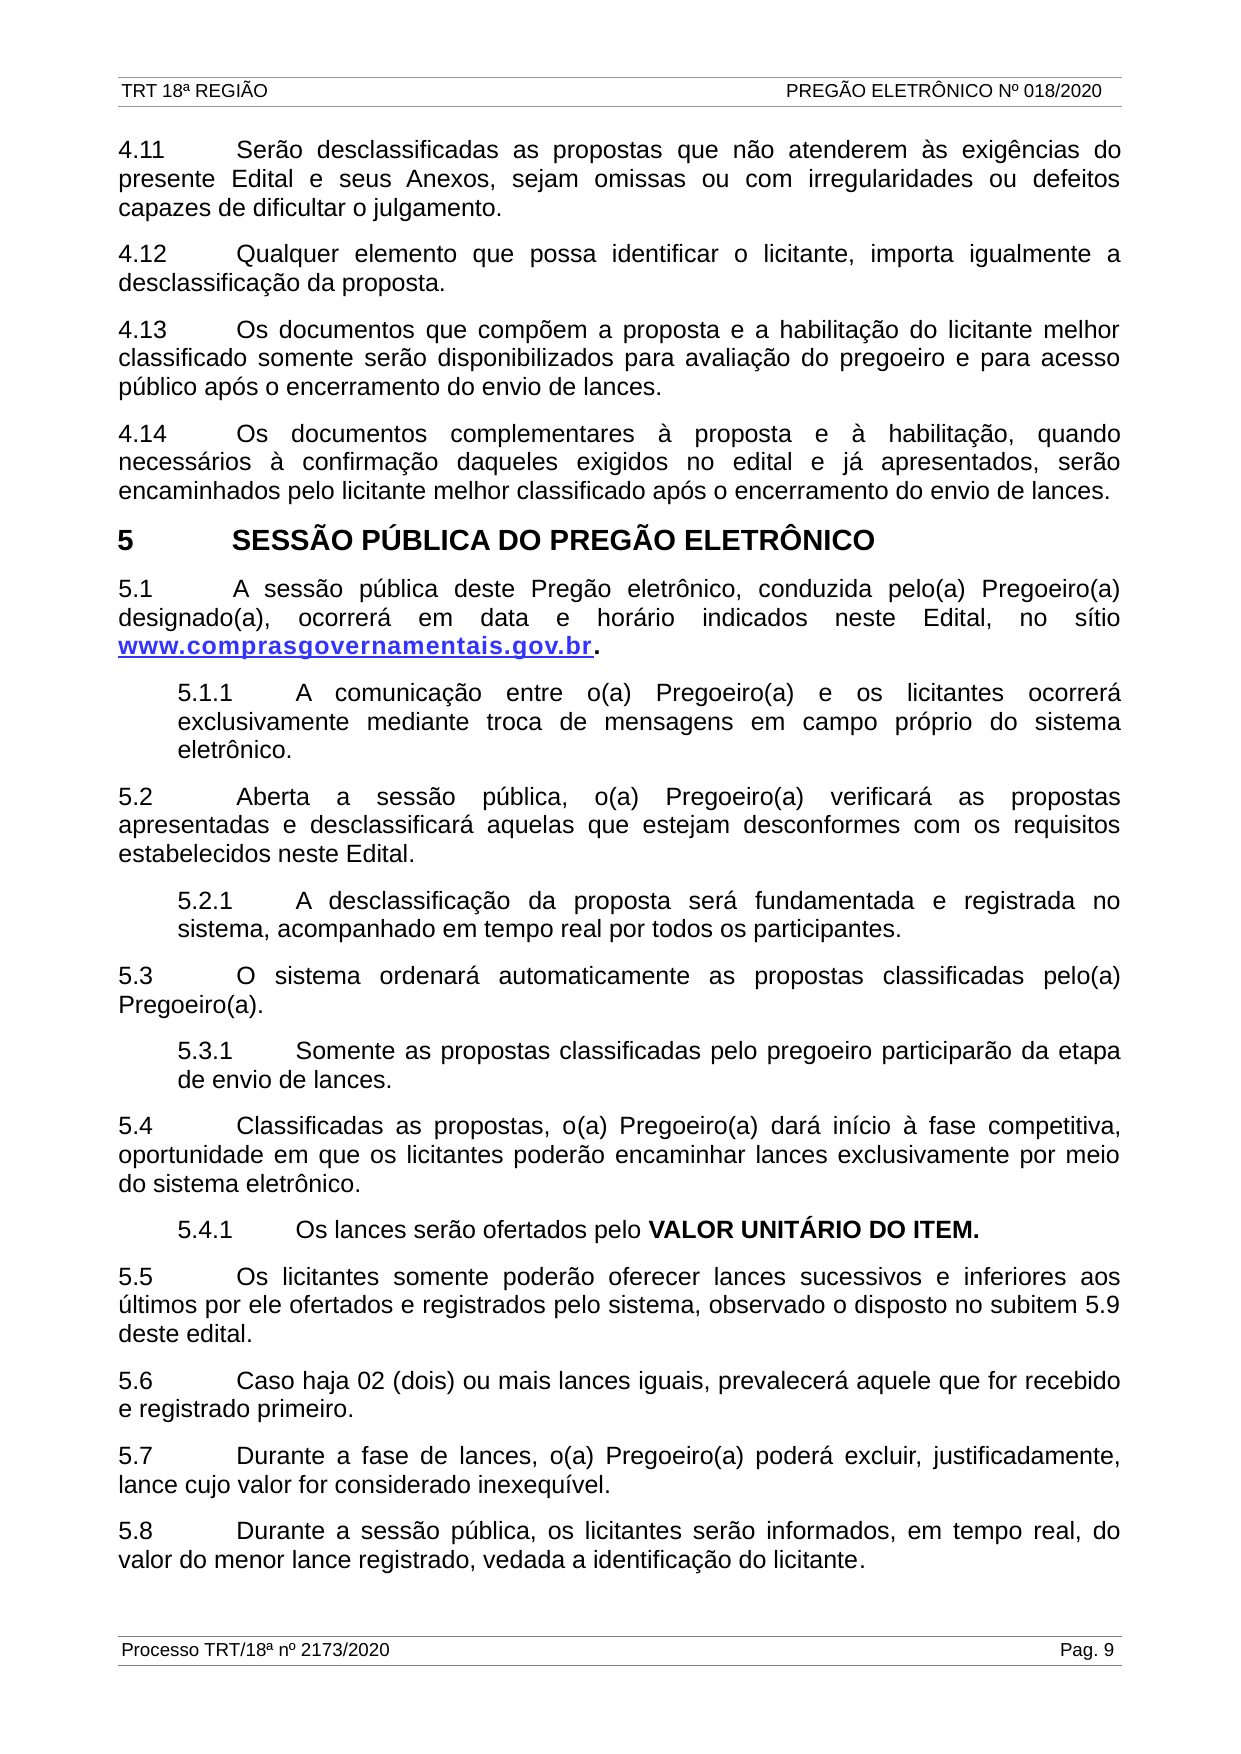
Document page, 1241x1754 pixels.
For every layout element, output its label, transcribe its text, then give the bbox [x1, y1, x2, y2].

text 5.3 O sistema ordenará automaticamente as propostas classificadas pelo(a) Pregoeiro(a). [118, 961, 1122, 1018]
text 5.1.1 A comunicação entre o(a) Pregoeiro(a) e os licitantes ocorrerá exclusivamente mediante troca de mensagens em campo próprio do sistema eletrônico. [177, 678, 1122, 764]
text 4.14 Os documentos complementares à proposta e à habilitação, quando necessários à confirmação daqueles exigidos no edital e já apresentados, serão encaminhados pelo licitante melhor classificado após o encerramento do envio de lances. [118, 419, 1122, 505]
text 5.8 Durante a sessão pública, os licitantes serão informados, em tempo real, do valor do menor lance registrado, vedada a identificação do licitante. [118, 1516, 1122, 1574]
text 5.7 Durante a fase de lances, o(a) Pregoeiro(a) poderá excluir, justificadamente, lance cujo valor for considerado inexequível. [118, 1441, 1122, 1498]
text 5.4 Classificadas as propostas, o(a) Pregoeiro(a) dará início à fase competitiva, oportunidade em que os licitantes poderão encaminhar lances exclusivamente por meio do sistema eletrônico. [118, 1111, 1122, 1198]
list 4.12 Qualquer elemento que possa identificar o licitante, importa igualmente a desclassificação da proposta. [118, 239, 1122, 297]
text 5.2 Aberta a sessão pública, o(a) Pregoeiro(a) verificará as propostas apresentadas e desclassificará aquelas que estejam desconformes com os requisitos estabelecidos neste Edital. [118, 782, 1122, 868]
text 5.4.1 Os lances serão ofertados pelo VALOR UNITÁRIO DO ITEM. [177, 1215, 1122, 1244]
text 5.1 A sessão pública deste Pregão eletrônico, conduzida pelo(a) Pregoeiro(a) designado(a), ocorrerá em data e horário indicados neste Edital, no sítio www.comprasgovernamentais.gov.br. [118, 574, 1122, 660]
text 5.5 Os licitantes somente poderão oferecer lances sucessivos e inferiores aos últimos por ele ofertados e registrados pelo sistema, observado o disposto no subitem 5.9 deste edital. [118, 1262, 1122, 1348]
text 5 SESSÃO PÚBLICA DO PREGÃO ELETRÔNICO [117, 523, 1122, 556]
text 4.13 Os documentos que compõem a proposta e a habilitação do licitante melhor classificado somente serão disponibilizados para avaliação do pregoeiro e para acesso público após o encerramento do envio de lances. [118, 315, 1122, 401]
text 5.2.1 A desclassificação da proposta será fundamentada e registrada no sistema, acompanhado em tempo real por todos os participantes. [177, 886, 1122, 943]
text 4.11 Serão desclassificadas as propostas que não atenderem às exigências do presente Edital e seus Anexos, sejam omissas ou com irregularidades ou defeitos capazes de dificultar o julgamento. [118, 136, 1122, 222]
text 5.6 Caso haja 02 (dois) ou mais lances iguais, prevalecerá aquele que for recebido e registrado primeiro. [118, 1366, 1122, 1423]
text 5.3.1 Somente as propostas classificadas pelo pregoeiro participarão da etapa de envio de lances. [177, 1036, 1122, 1094]
